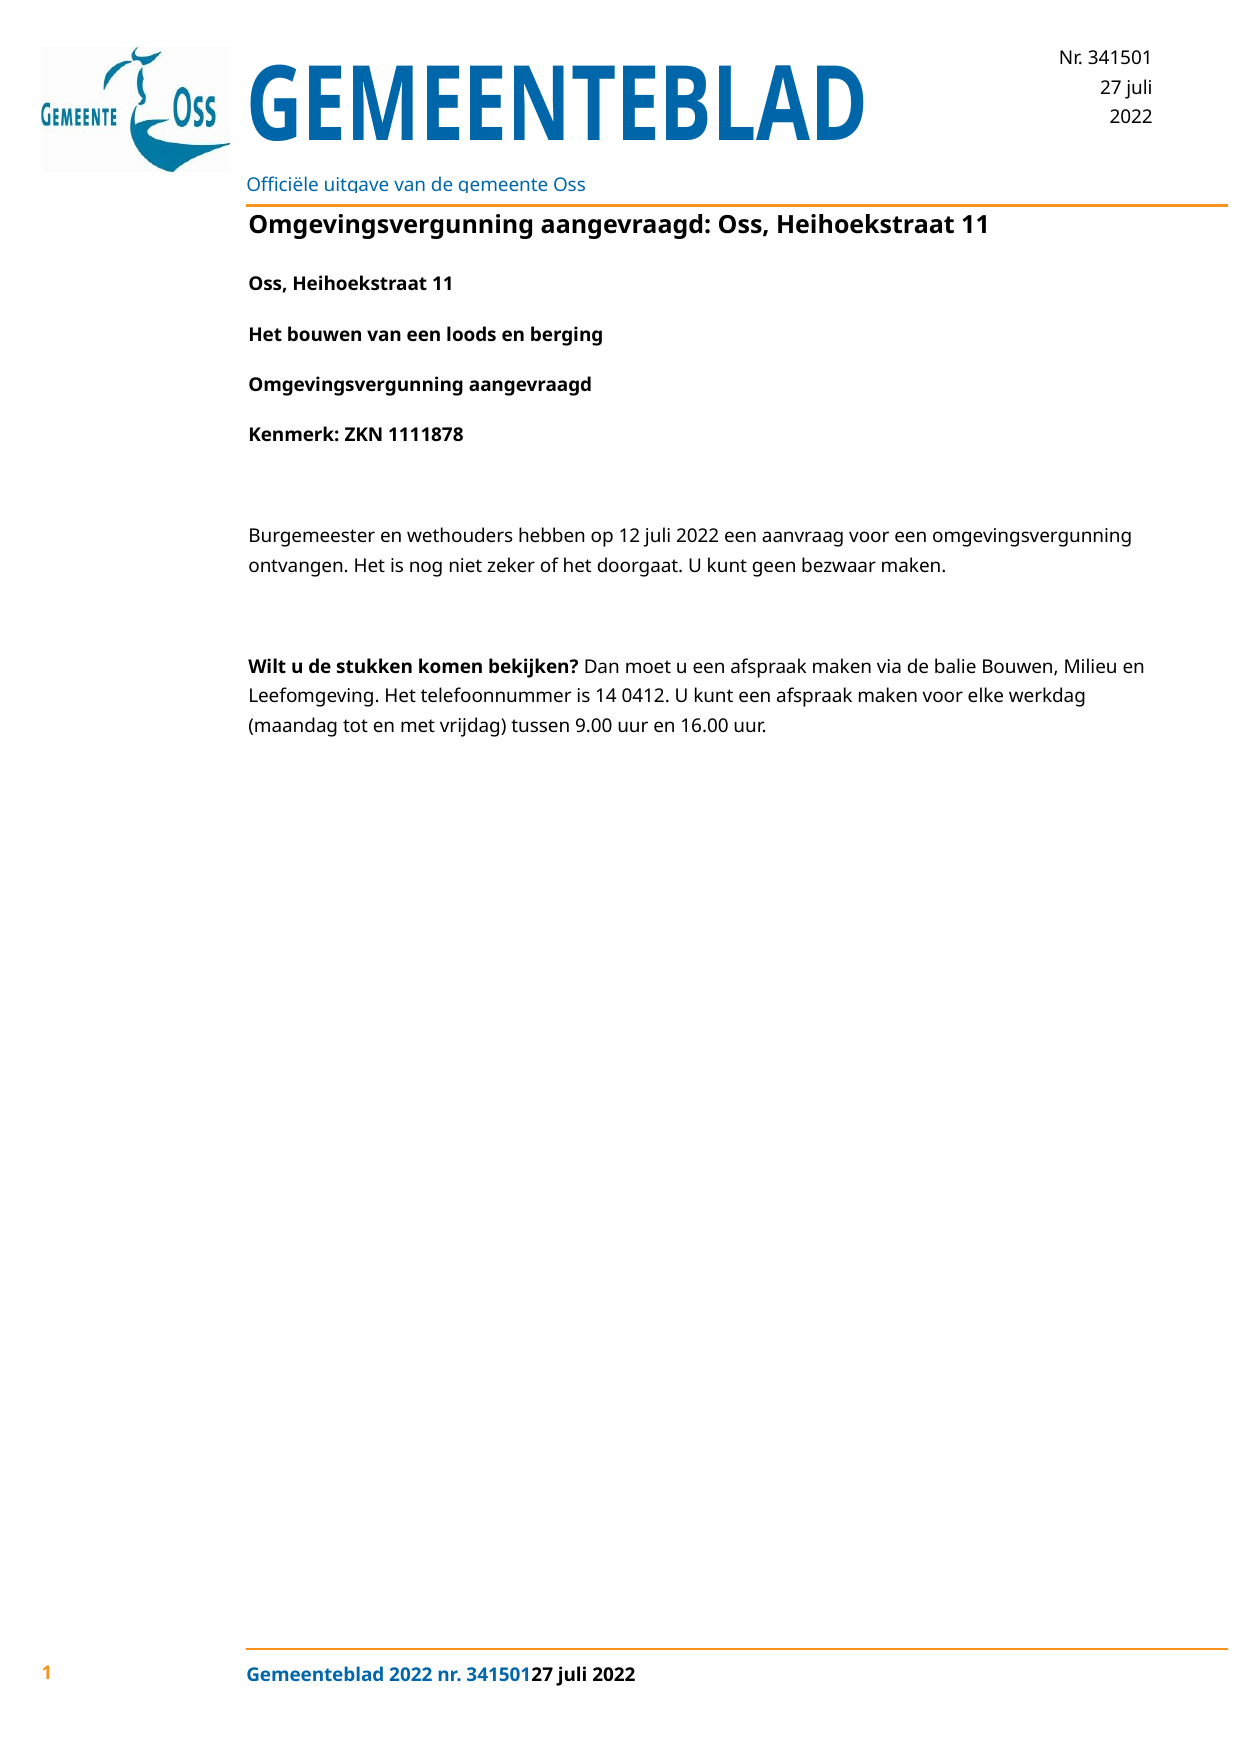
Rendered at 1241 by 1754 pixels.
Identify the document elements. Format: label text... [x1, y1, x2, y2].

text Kenmerk: ZKN 1111878 [248, 422, 1152, 447]
text Omgevingsvergunning aangevraagd [248, 371, 1152, 397]
text Omgevingsvergunning aangevraagd: Oss, Heihoekstraat 11 [248, 207, 1152, 241]
text Het bouwen van een loods en berging [248, 321, 1152, 346]
text Burgemeester en wethouders hebben op 12 juli 2022 een aanvraag voor een omgevingsvergunning ontvangen. Het is nog niet zeker of het doorgaat. U kunt geen bezwaar maken. [248, 522, 1152, 578]
text Oss, Heihoekstraat 11 [248, 270, 1152, 296]
picture [41, 47, 231, 172]
text Wilt u de stukken komen bekijken? Dan moet u een afspraak maken via de balie Bouwen, Milieu en Leefomgeving. Het telefoonnummer is 14 0412. U kunt een afspraak maken voor elke werkdag (maandag tot en met vrijdag) tussen 9.00 uur en 16.00 uur. [248, 653, 1152, 738]
